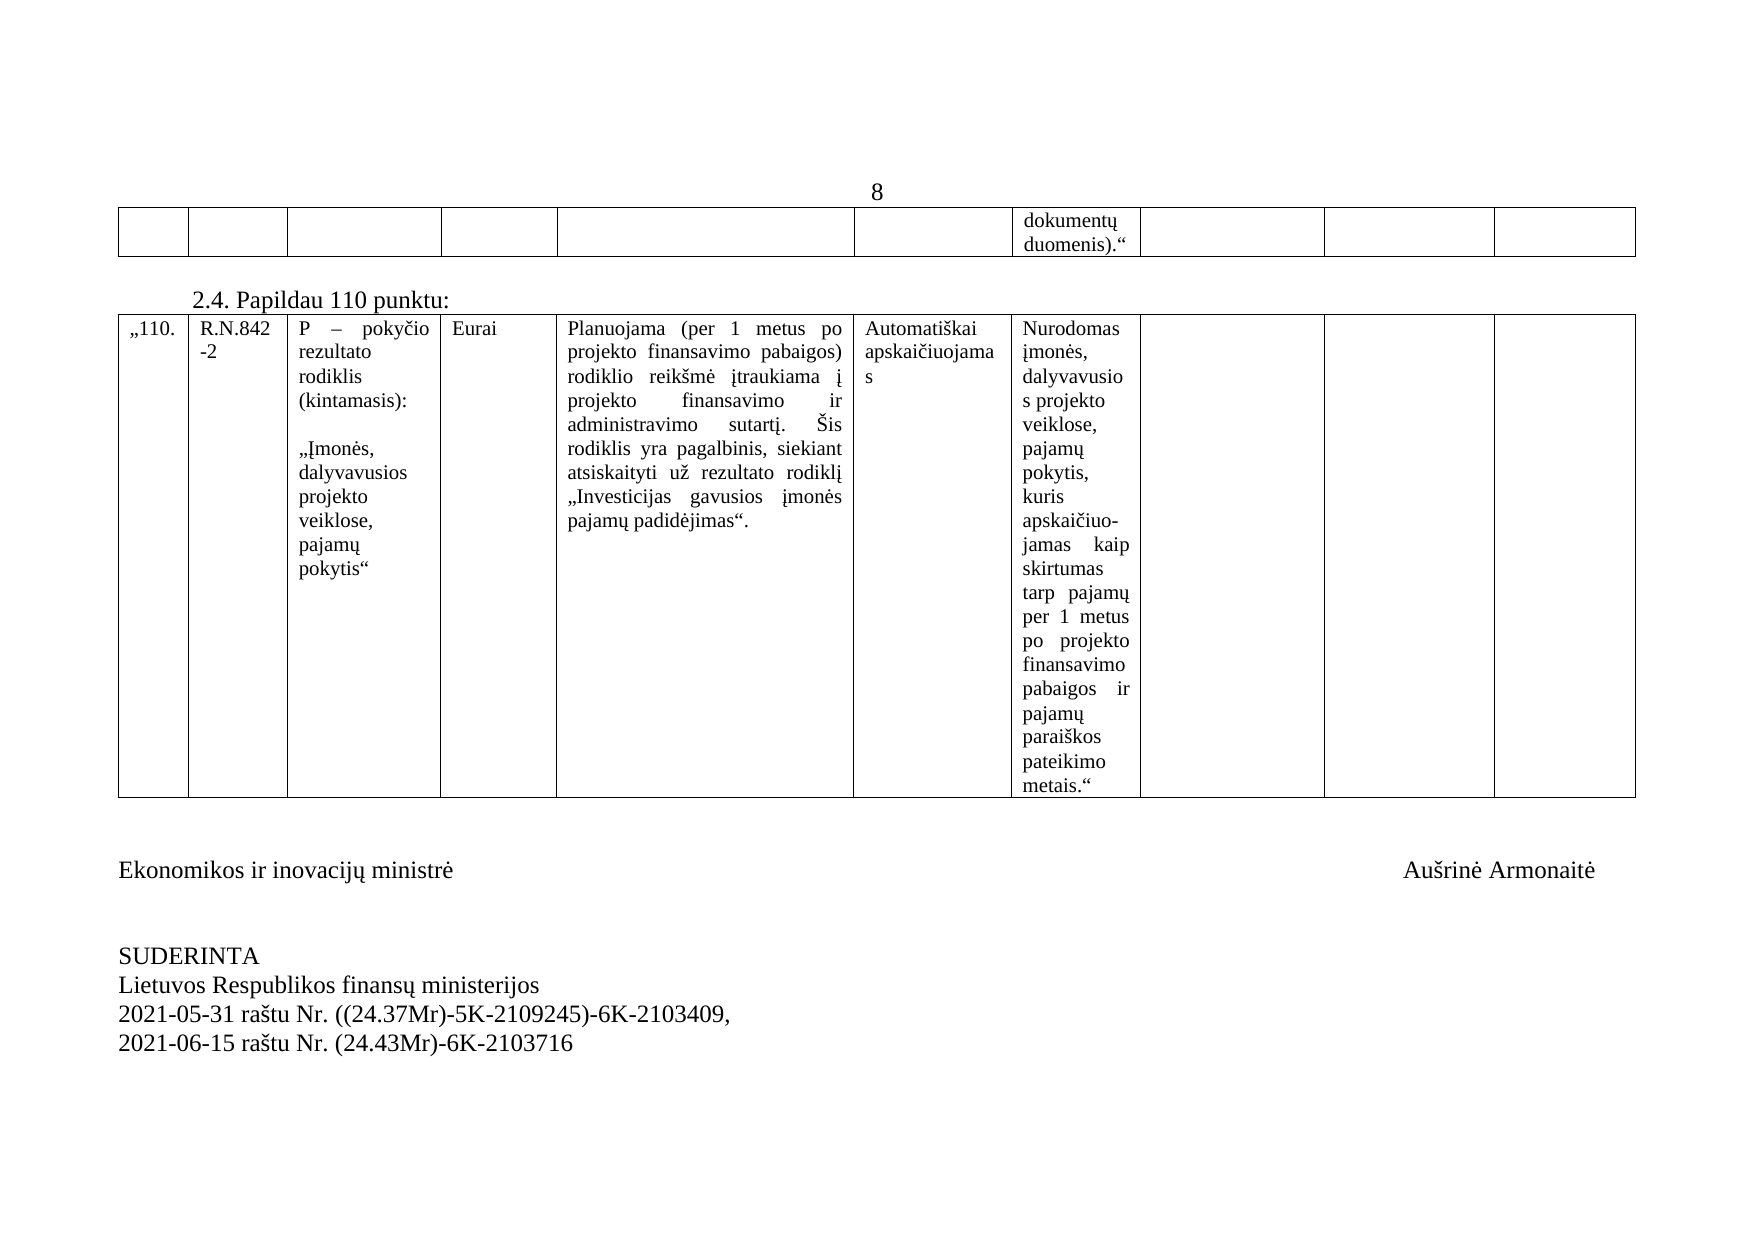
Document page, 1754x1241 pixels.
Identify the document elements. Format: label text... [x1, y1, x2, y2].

table_header P – pokyčio rezultato rodiklis (kintamasis): „Įmonės, dalyvavusios projekto veiklose, pajamų pokytis“ [288, 315, 440, 797]
table_header [1141, 208, 1324, 256]
table_header Planuojama (per 1 metus po projekto finansavimo pabaigos) rodiklio reikšmė įtraukiama į projekto finansavimo ir administravimo sutartį. Šis rodiklis yra pagalbinis, siekiant atsiskaityti už rezultato rodiklį „Investicijas gavusios įmonės pajamų padidėjimas“. [557, 315, 853, 797]
text Lietuvos Respublikos finansų ministerijos [118, 970, 1636, 999]
table_header dokumentų duomenis).“ [1013, 208, 1140, 256]
table_header [1325, 208, 1494, 256]
table_header [119, 208, 188, 256]
table_header [442, 208, 557, 256]
table_header [288, 208, 441, 256]
text 2.4. Papildau 110 punktu: [118, 286, 1636, 314]
table_header [189, 208, 287, 256]
table_header [1325, 315, 1494, 797]
text 2021-05-31 raštu Nr. ((24.37Mr)-5K-2109245)-6K-2103409, [118, 999, 1636, 1028]
table_header [1141, 315, 1324, 797]
table_header [1495, 315, 1635, 797]
table_header [558, 208, 854, 256]
table_header [855, 208, 1012, 256]
table_header [1495, 208, 1635, 256]
table_header „110. [119, 315, 188, 797]
table_header R.N.842-2 [189, 315, 287, 797]
text Ekonomikos ir inovacijų ministrė Aušrinė Armonaitė [118, 855, 1636, 884]
table_header Eurai [441, 315, 556, 797]
table_header Nurodomas įmonės, dalyvavusios projekto veiklose, pajamų pokytis, kuris apskaičiuo-jamas kaip skirtumas tarp pajamų per 1 metus po projekto finansavimo pabaigos ir pajamų paraiškos pateikimo metais.“ [1012, 315, 1140, 797]
table_header Automatiškai apskaičiuojamas [854, 315, 1011, 797]
text 2021-06-15 raštu Nr. (24.43Mr)-6K-2103716 [118, 1028, 1636, 1056]
text SUDERINTA [118, 941, 1636, 970]
